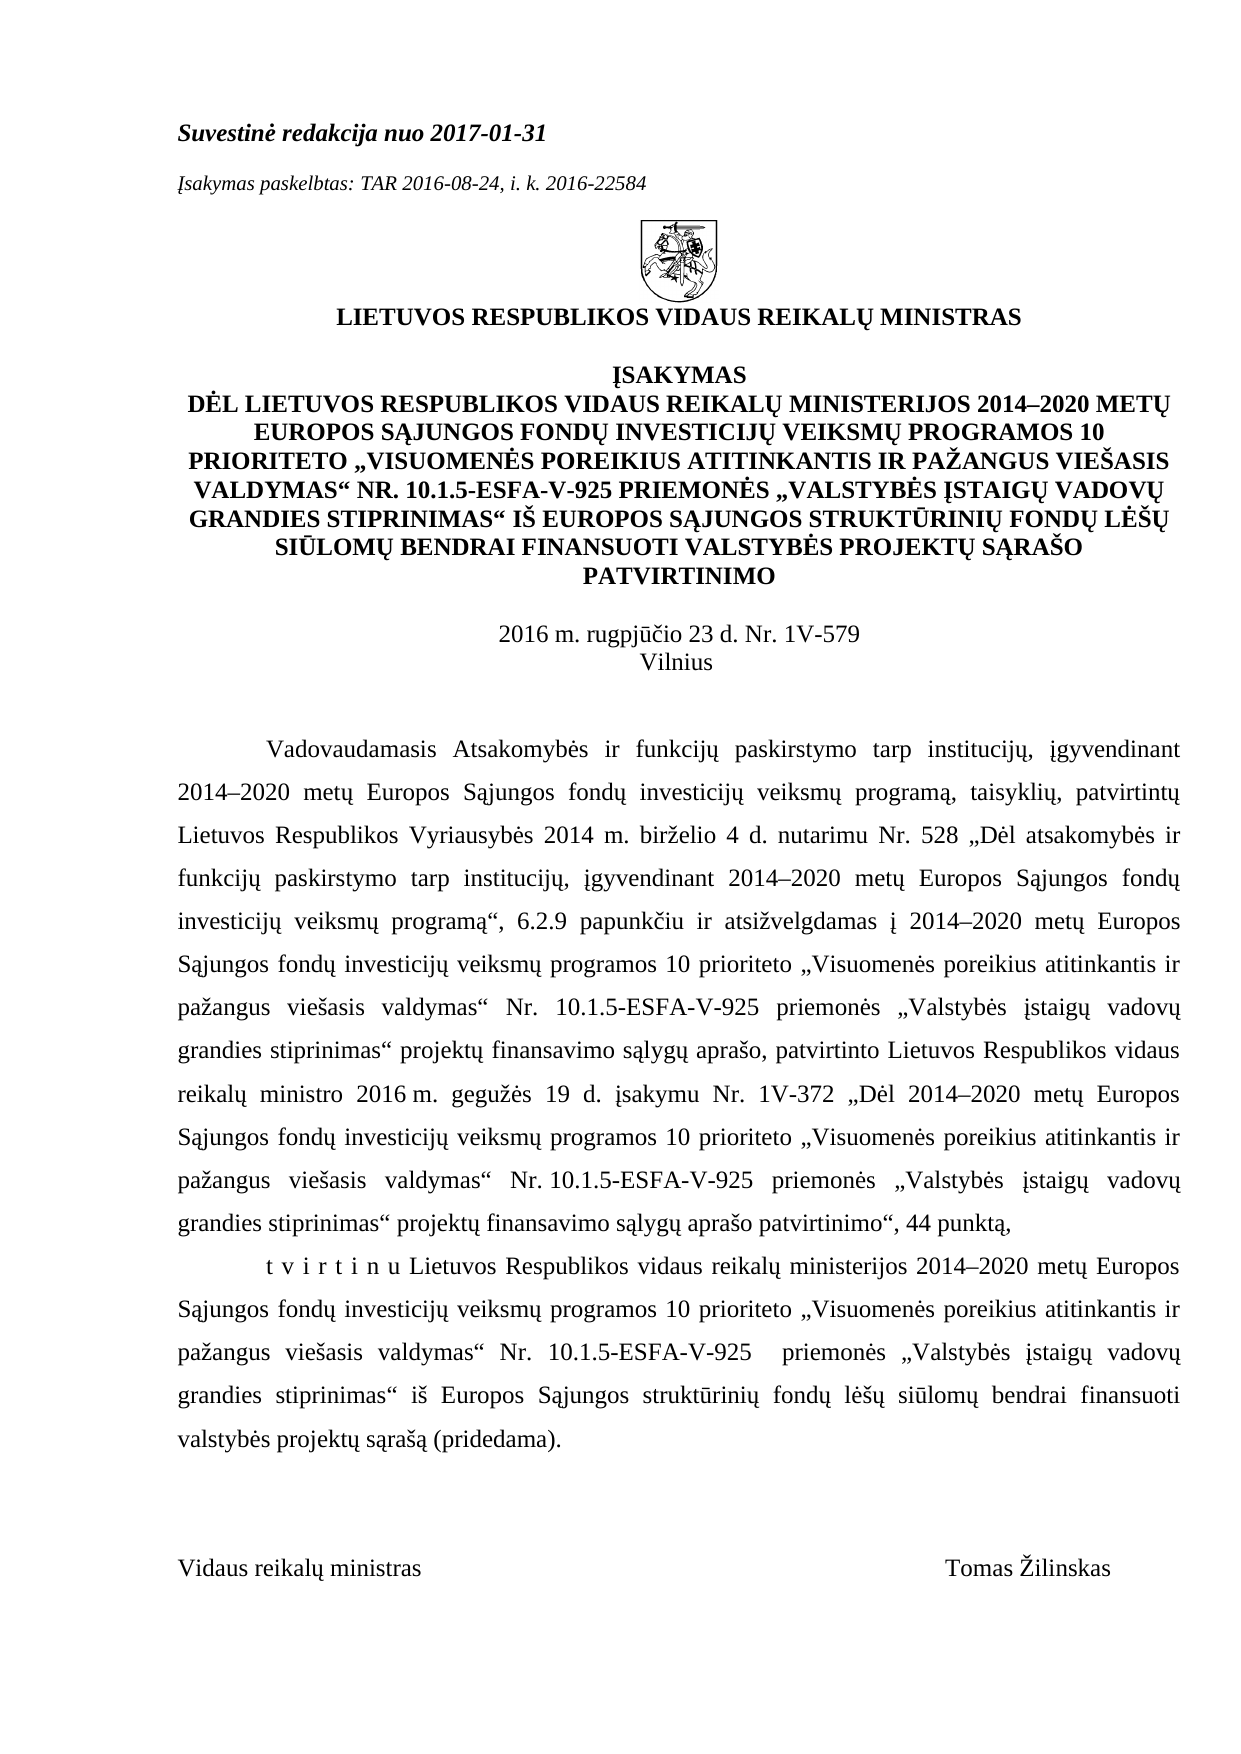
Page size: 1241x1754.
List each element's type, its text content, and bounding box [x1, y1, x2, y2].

text Vilnius [177, 647, 1181, 676]
text Vadovaudamasis Atsakomybės ir funkcijų paskirstymo tarp institucijų, įgyvendinant 2014–2020 metų Europos Sąjungos fondų investicijų veiksmų programą, taisyklių, patvirtintų Lietuvos Respublikos Vyriausybės 2014 m. birželio 4 d. nutarimu Nr. 528 „Dėl atsakomybės ir funkcijų paskirstymo tarp institucijų, įgyvendinant 2014–2020 metų Europos Sąjungos fondų investicijų veiksmų programą“, 6.2.9 papunkčiu ir atsižvelgdamas į 2014–2020 metų Europos Sąjungos fondų investicijų veiksmų programos 10 prioriteto „Visuomenės poreikius atitinkantis ir pažangus viešasis valdymas“ Nr. 10.1.5-ESFA-V-925 priemonės „Valstybės įstaigų vadovų grandies stiprinimas“ projektų finansavimo sąlygų aprašo, patvirtinto Lietuvos Respublikos vidaus reikalų ministro 2016 m. gegužės 19 d. įsakymu Nr. 1V-372 „Dėl 2014–2020 metų Europos Sąjungos fondų investicijų veiksmų programos 10 prioriteto „Visuomenės poreikius atitinkantis ir pažangus viešasis valdymas“ Nr. 10.1.5-ESFA-V-925 priemonės „Valstybės įstaigų vadovų grandies stiprinimas“ projektų finansavimo sąlygų aprašo patvirtinimo“, 44 punktą, [177, 734, 1181, 1237]
text DĖL LIETUVOS RESPUBLIKOS VIDAUS REIKALŲ MINISTERIJOS 2014–2020 METŲ EUROPOS SĄJUNGOS FONDŲ INVESTICIJŲ VEIKSMŲ PROGRAMOS 10 PRIORITETO „VISUOMENĖS POREIKIUS ATITINKANTIS IR PAŽANGUS VIEŠASIS VALDYMAS“ NR. 10.1.5-ESFA-V-925 PRIEMONĖS „VALSTYBĖS ĮSTAIGŲ VADOVŲ GRANDIES STIPRINIMAS“ IŠ EUROPOS SĄJUNGOS STRUKTŪRINIŲ FONDŲ LĖŠŲ SIŪLOMŲ BENDRAI FINANSUOTI VALSTYBĖS PROJEKTŲ SĄRAŠO PATVIRTINIMO [177, 389, 1181, 590]
text Įsakymas paskelbtas: TAR 2016-08-24, i. k. 2016-22584 [177, 171, 1181, 195]
text 2016 m. rugpjūčio 23 d. Nr. 1V-579 [177, 619, 1181, 647]
text ĮSAKYMAS [177, 360, 1181, 389]
text LIETUVOS RESPUBLIKOS VIDAUS REIKALŲ MINISTRAS [177, 302, 1181, 331]
text Suvestinė redakcija nuo 2017-01-31 [177, 118, 1181, 147]
text t v i r t i n u Lietuvos Respublikos vidaus reikalų ministerijos 2014–2020 metų Europos Sąjungos fondų investicijų veiksmų programos 10 prioriteto „Visuomenės poreikius atitinkantis ir pažangus viešasis valdymas“ Nr. 10.1.5-ESFA-V-925 priemonės „Valstybės įstaigų vadovų grandies stiprinimas“ iš Europos Sąjungos struktūrinių fondų lėšų siūlomų bendrai finansuoti valstybės projektų sąrašą (pridedama). [177, 1251, 1181, 1452]
text Vidaus reikalų ministras Tomas Žilinskas [177, 1553, 1181, 1582]
